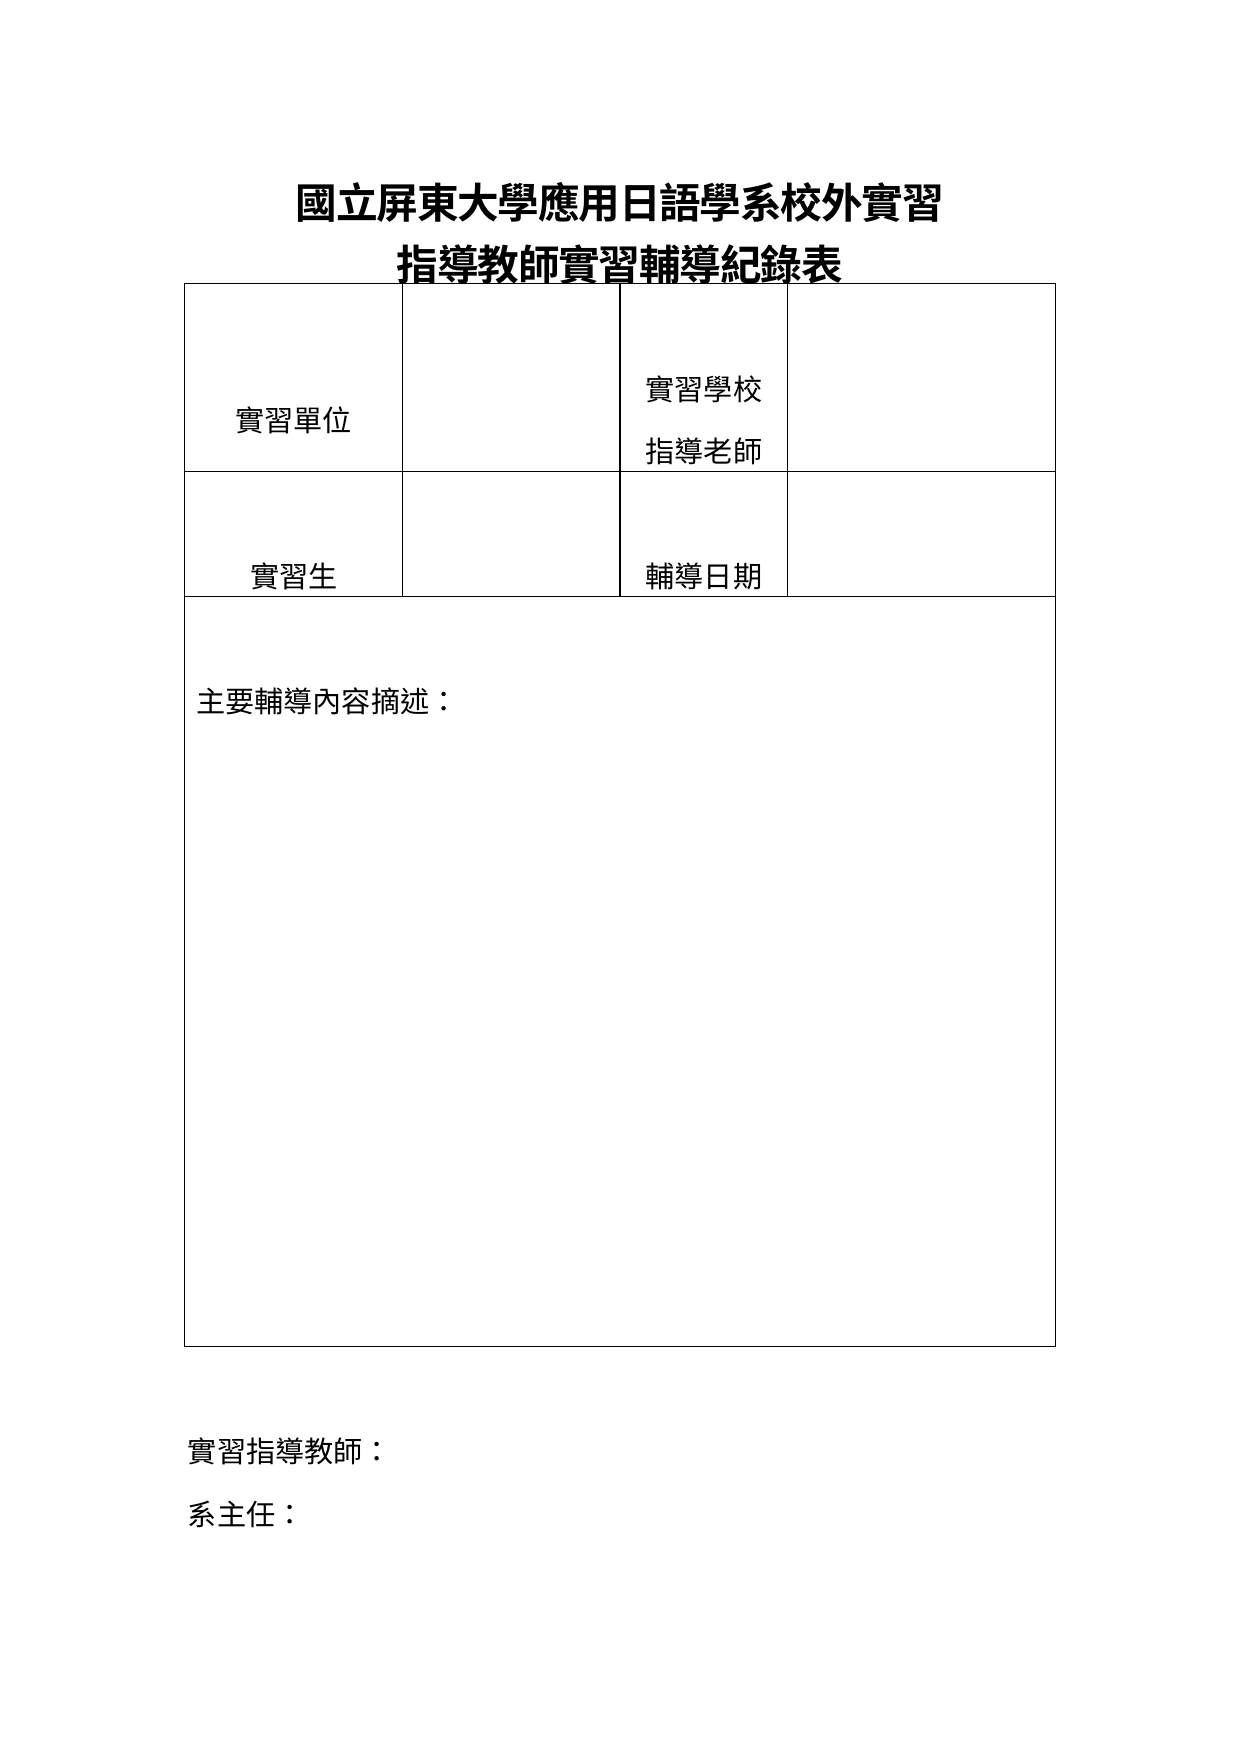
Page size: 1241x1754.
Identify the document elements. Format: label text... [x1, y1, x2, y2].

table_header [403, 284, 619, 471]
table_header 實習單位 [185, 284, 402, 471]
table_header [788, 284, 1055, 471]
table_cell 主要輔導內容摘述： [185, 597, 1055, 1346]
text 國立屏東大學應用日語學系校外實習 [188, 158, 1053, 221]
table_cell 輔導日期 [621, 472, 787, 596]
text 指導教師實習輔導紀錄表 [188, 221, 1053, 283]
text 系主任： [188, 1471, 1053, 1533]
table_header 實習學校指導老師 [621, 284, 787, 471]
table_cell [403, 472, 619, 596]
table_cell 實習生 [185, 472, 402, 596]
table_cell [788, 472, 1055, 596]
text 實習指導教師： [188, 1408, 1053, 1471]
